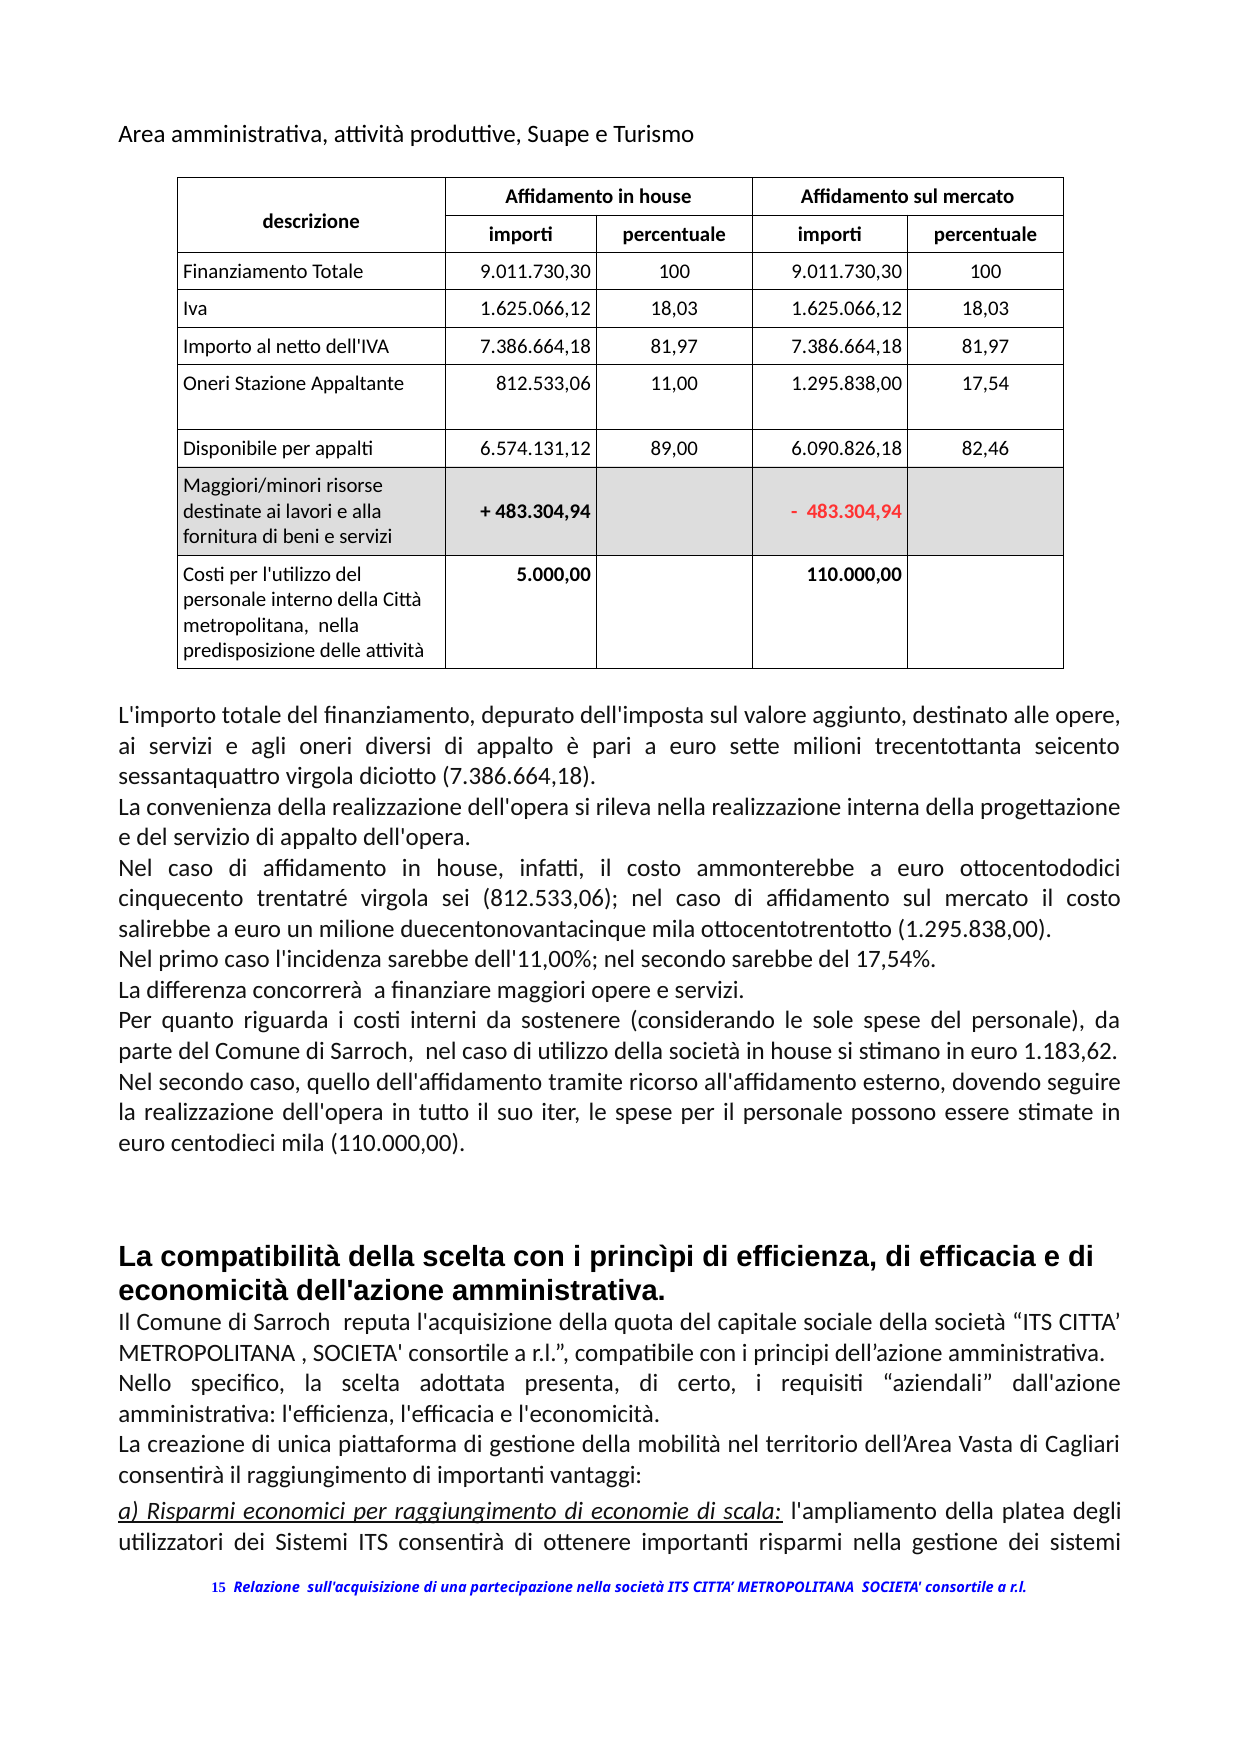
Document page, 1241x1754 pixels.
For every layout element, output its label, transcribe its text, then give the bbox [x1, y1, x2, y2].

table_cell Iva [178, 290, 445, 327]
table_cell 1.295.838,00 [753, 365, 907, 429]
table_cell 812.533,06 [446, 365, 596, 429]
table_cell 9.011.730,30 [753, 253, 907, 289]
table_cell 100 [908, 253, 1063, 289]
table_cell Maggiori/minori risorse destinate ai lavori e alla fornitura di beni e servizi [178, 468, 445, 555]
table_cell Finanziamento Totale [178, 253, 445, 289]
table_cell 81,97 [908, 328, 1063, 364]
text Per quanto riguarda i costi interni da sostenere (considerando le sole spese del personale), da parte del Comune di Sarroch, nel caso di utilizzo della società in house si stimano in euro 1.183,62. [118, 1004, 1122, 1066]
table_cell + 483.304,94 [446, 468, 596, 555]
table_cell 81,97 [597, 328, 752, 364]
text Nello specifico, la scelta adottata presenta, di certo, i requisiti “aziendali” dall'azione amministrativa: l'efficienza, l'efficacia e l'economicità. [118, 1367, 1122, 1428]
table_cell - 483.304,94 [753, 468, 907, 555]
table_cell 89,00 [597, 430, 752, 466]
table_cell 110.000,00 [753, 556, 907, 668]
text Nel primo caso l'incidenza sarebbe dell'11,00%; nel secondo sarebbe del 17,54%. [118, 943, 1122, 974]
table_header Affidamento in house [446, 178, 752, 214]
table_header Affidamento sul mercato [753, 178, 1063, 214]
table_cell percentuale [597, 216, 752, 252]
table_cell Oneri Stazione Appaltante [178, 365, 445, 429]
table_cell [908, 468, 1063, 555]
text Nel secondo caso, quello dell'affidamento tramite ricorso all'affidamento esterno, dovendo seguire la realizzazione dell'opera in tutto il suo iter, le spese per il personale possono essere stimate in euro centodieci mila (110.000,00). [118, 1066, 1122, 1157]
table_cell 5.000,00 [446, 556, 596, 668]
table_cell percentuale [908, 216, 1063, 252]
table_cell Costi per l'utilizzo del personale interno della Città metropolitana, nella predisposizione delle attività [178, 556, 445, 668]
table_cell [908, 556, 1063, 668]
text La differenza concorrerà a finanziare maggiori opere e servizi. [118, 974, 1122, 1004]
table_cell 6.090.826,18 [753, 430, 907, 466]
table_cell Importo al netto dell'IVA [178, 328, 445, 364]
text a) Risparmi economici per raggiungimento di economie di scala: l'ampliamento della platea degli utilizzatori dei Sistemi ITS consentirà di ottenere importanti risparmi nella gestione dei sistemi [118, 1495, 1122, 1556]
table_cell 1.625.066,12 [446, 290, 596, 327]
table_cell 17,54 [908, 365, 1063, 429]
table_cell 100 [597, 253, 752, 289]
table_cell 18,03 [908, 290, 1063, 327]
text Nel caso di affidamento in house, infatti, il costo ammonterebbe a euro ottocentododici cinquecento trentatré virgola sei (812.533,06); nel caso di affidamento sul mercato il costo salirebbe a euro un milione duecentonovantacinque mila ottocentotrentotto (1.295.838,00). [118, 852, 1122, 943]
table_cell 1.625.066,12 [753, 290, 907, 327]
table_cell Disponibile per appalti [178, 430, 445, 466]
text L'importo totale del finanziamento, depurato dell'imposta sul valore aggiunto, destinato alle opere, ai servizi e agli oneri diversi di appalto è pari a euro sette milioni trecentottanta seicento sessantaquattro virgola diciotto (7.386.664,18). [118, 699, 1122, 791]
table_cell 18,03 [597, 290, 752, 327]
table_cell 6.574.131,12 [446, 430, 596, 466]
text La creazione di unica piattaforma di gestione della mobilità nel territorio dell’Area Vasta di Cagliari consentirà il raggiungimento di importanti vantaggi: [118, 1428, 1122, 1489]
table_header descrizione [178, 178, 445, 252]
table_cell 7.386.664,18 [753, 328, 907, 364]
table_cell 9.011.730,30 [446, 253, 596, 289]
table_cell importi [753, 216, 907, 252]
table_cell 7.386.664,18 [446, 328, 596, 364]
table_cell 82,46 [908, 430, 1063, 466]
table_cell [597, 556, 752, 668]
subtitle La compatibilità della scelta con i princìpi di efficienza, di efficacia e di economicità dell'azione amministrativa. [118, 1239, 1122, 1306]
table_cell importi [446, 216, 596, 252]
text La convenienza della realizzazione dell'opera si rileva nella realizzazione interna della progettazione e del servizio di appalto dell'opera. [118, 791, 1122, 852]
table_cell 11,00 [597, 365, 752, 429]
text Il Comune di Sarroch reputa l'acquisizione della quota del capitale sociale della società “ITS CITTA’ METROPOLITANA , SOCIETA' consortile a r.l.”, compatibile con i principi dell’azione amministrativa. [118, 1306, 1122, 1367]
table_cell [597, 468, 752, 555]
